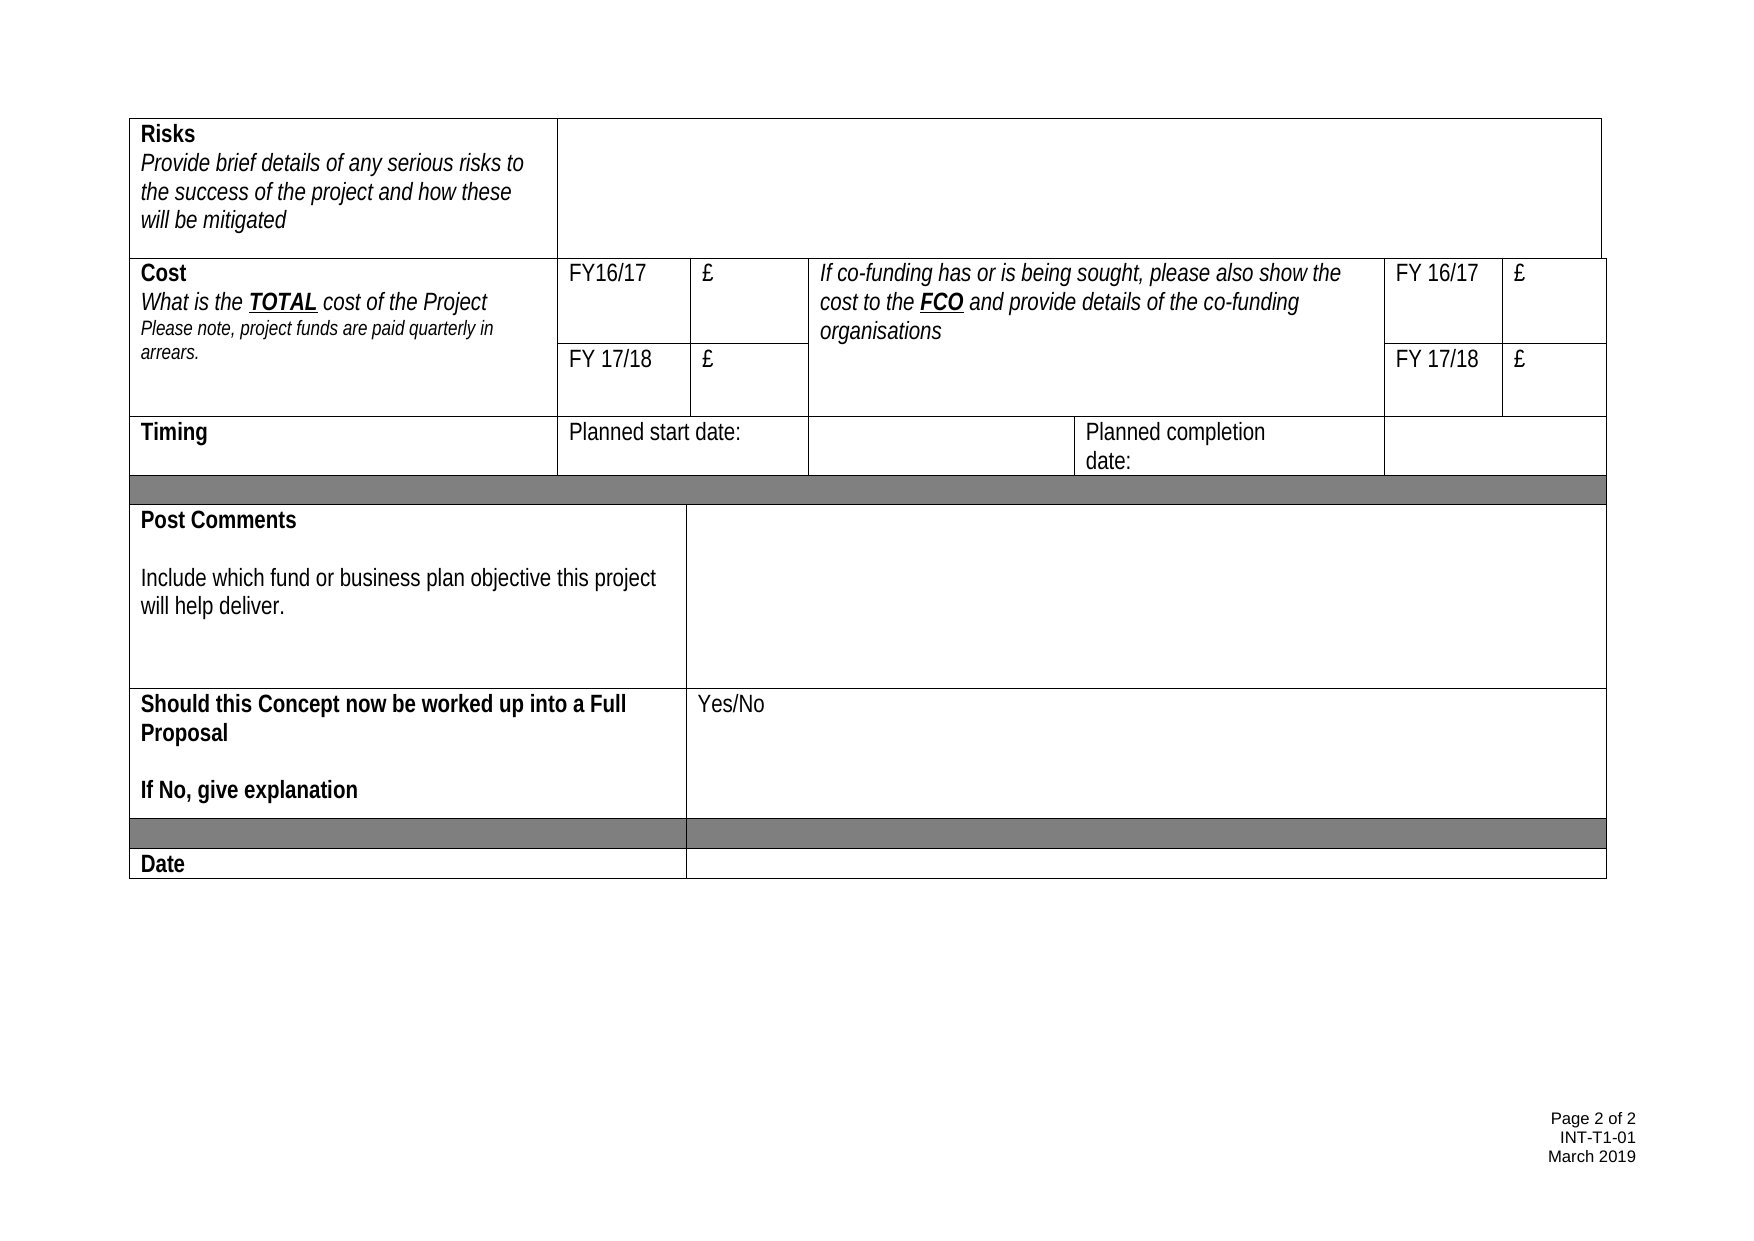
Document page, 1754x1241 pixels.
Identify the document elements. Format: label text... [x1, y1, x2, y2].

table_cell FY 16/17 [1385, 259, 1502, 343]
table_cell FY16/17 [558, 259, 690, 343]
table_cell £ [691, 259, 808, 343]
table_cell [1385, 417, 1606, 474]
table_cell If co-funding has or is being sought, please also show the cost to the FCO and provide details of the co-funding organisations [809, 259, 1384, 416]
table_cell FY 17/18 [558, 344, 690, 416]
table_cell Date [130, 849, 686, 877]
table_cell Cost What is the TOTAL cost of the Project Please note, project funds are paid quarterly in arrears. [130, 259, 557, 416]
table_cell [1602, 118, 1606, 257]
table_cell £ [691, 344, 808, 416]
table_cell [809, 417, 1074, 474]
table_cell Should this Concept now be worked up into a Full Proposal If No, give explanation [130, 689, 686, 818]
table_cell [130, 819, 686, 848]
table_cell Post Comments Include which fund or business plan objective this project will help deliver. [130, 505, 686, 688]
table_cell Risks Provide brief details of any serious risks to the success of the project and how these will be mitigated [130, 119, 557, 257]
table_cell Timing [130, 417, 557, 474]
table_cell [687, 505, 1606, 688]
table_cell £ [1503, 344, 1606, 416]
table_cell £ [1503, 259, 1606, 343]
table_cell [687, 849, 1606, 877]
table_cell Planned completion date: [1075, 417, 1384, 474]
table_cell [687, 819, 1606, 848]
table_cell [130, 476, 1606, 504]
table_cell Planned start date: [558, 417, 808, 474]
table_cell [558, 119, 1601, 257]
table_cell FY 17/18 [1385, 344, 1502, 416]
table_cell Yes/No [687, 689, 1606, 818]
